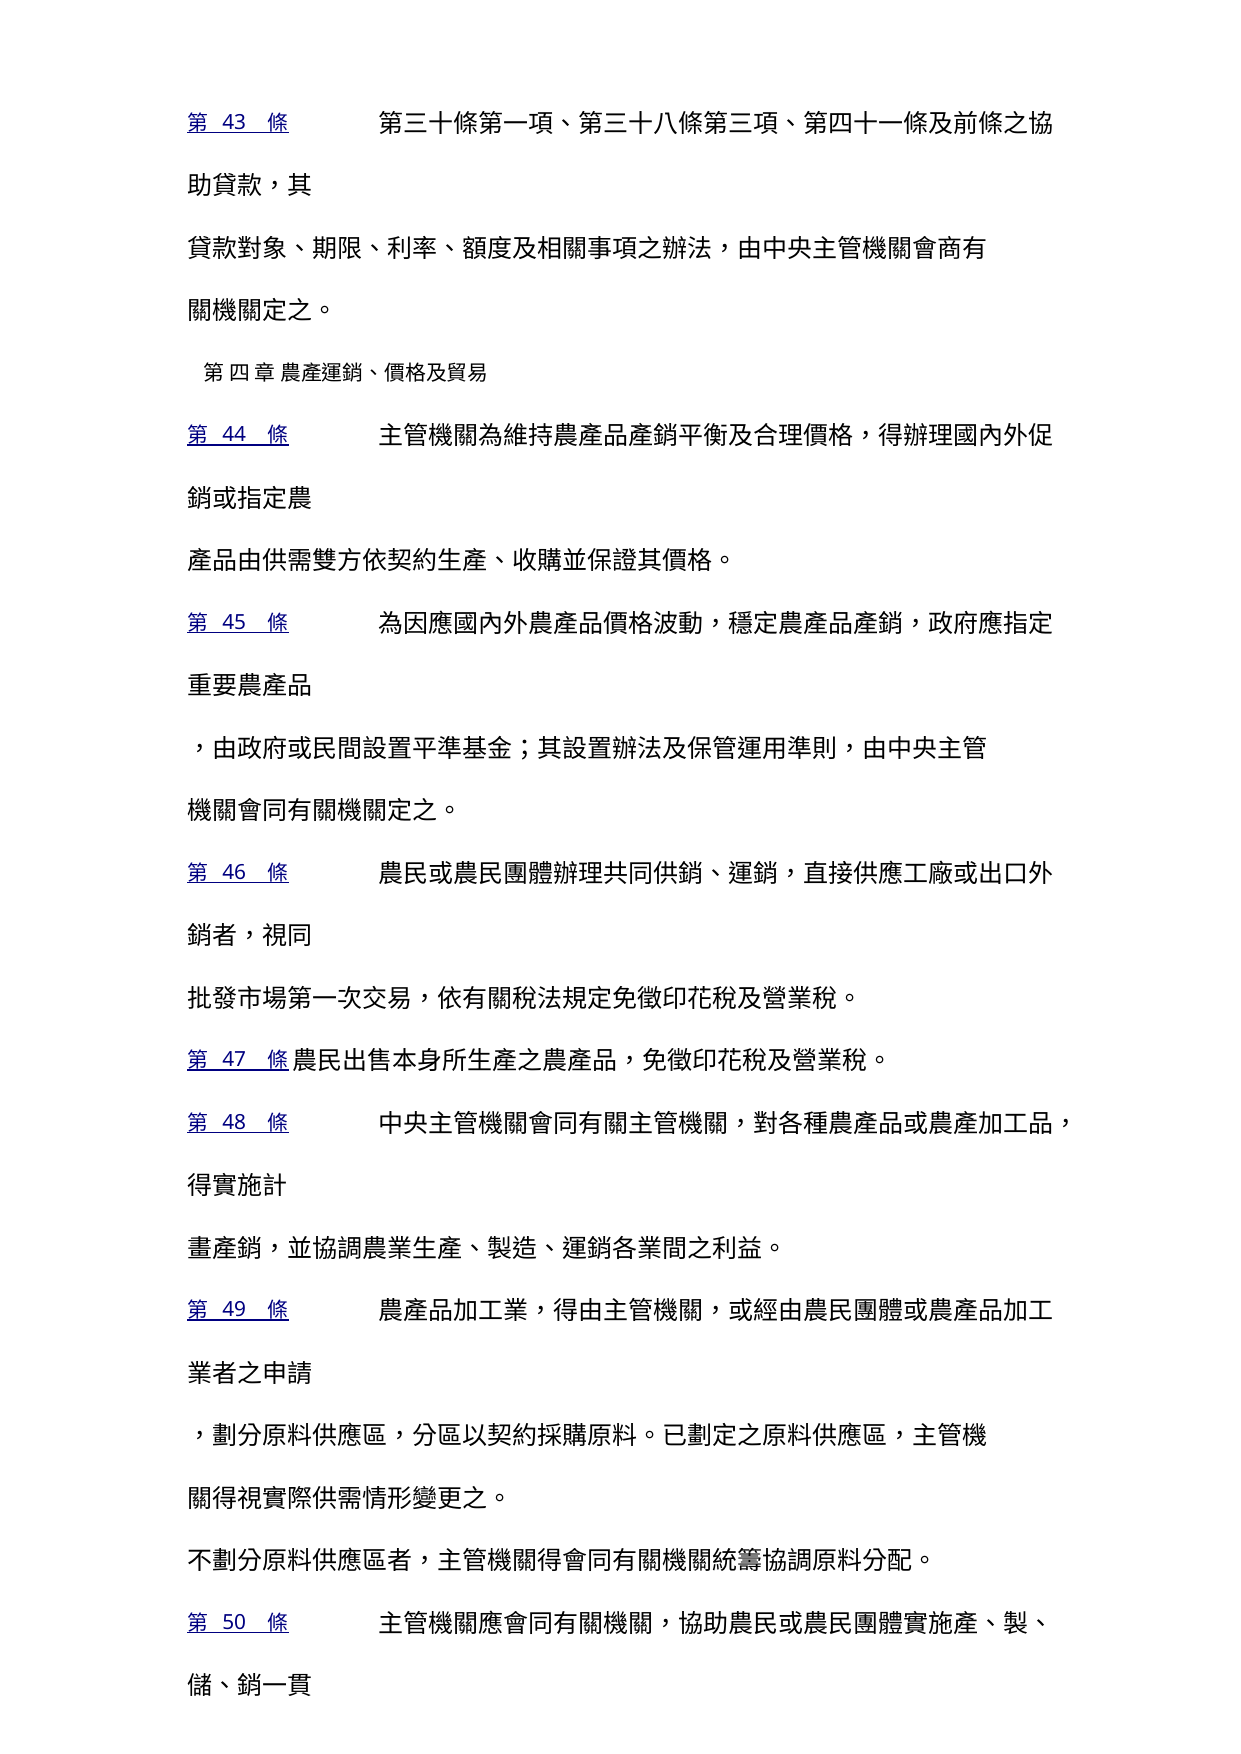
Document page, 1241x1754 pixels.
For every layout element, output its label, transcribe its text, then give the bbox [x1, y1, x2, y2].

text 產品由供需雙方依契約生產、收購並保證其價格。 [187, 517, 1053, 579]
text ，劃分原料供應區，分區以契約採購原料。已劃定之原料供應區，主管機 [187, 1392, 1053, 1454]
text 第 50 條 主管機關應會同有關機關，協助農民或農民團體實施產、製、儲、銷一貫 [187, 1579, 1053, 1704]
text 第 四 章 農產運銷、價格及貿易 [187, 329, 1053, 392]
text 畫產銷，並協調農業生產、製造、運銷各業間之利益。 [187, 1204, 1053, 1267]
text ，由政府或民間設置平準基金；其設置辦法及保管運用準則，由中央主管 [187, 704, 1053, 767]
text 關機關定之。 [187, 267, 1053, 329]
text 不劃分原料供應區者，主管機關得會同有關機關統籌協調原料分配。 [187, 1517, 1053, 1579]
text 第 46 條 農民或農民團體辦理共同供銷、運銷，直接供應工廠或出口外銷者，視同 [187, 829, 1053, 954]
text 第 43 條 第三十條第一項、第三十八條第三項、第四十一條及前條之協助貸款，其 [187, 79, 1053, 204]
text 第 49 條 農產品加工業，得由主管機關，或經由農民團體或農產品加工業者之申請 [187, 1267, 1053, 1392]
text 第 45 條 為因應國內外農產品價格波動，穩定農產品產銷，政府應指定重要農產品 [187, 579, 1053, 704]
text 批發市場第一次交易，依有關稅法規定免徵印花稅及營業稅。 [187, 954, 1053, 1017]
text 第 48 條 中央主管機關會同有關主管機關，對各種農產品或農產加工品，得實施計 [187, 1079, 1053, 1204]
text 機關會同有關機關定之。 [187, 767, 1053, 829]
text 貸款對象、期限、利率、額度及相關事項之辦法，由中央主管機關會商有 [187, 204, 1053, 267]
text 關得視實際供需情形變更之。 [187, 1454, 1053, 1517]
text 第 47 條 農民出售本身所生產之農產品，免徵印花稅及營業稅。 [187, 1017, 1053, 1079]
text 第 44 條 主管機關為維持農產品產銷平衡及合理價格，得辦理國內外促銷或指定農 [187, 392, 1053, 517]
